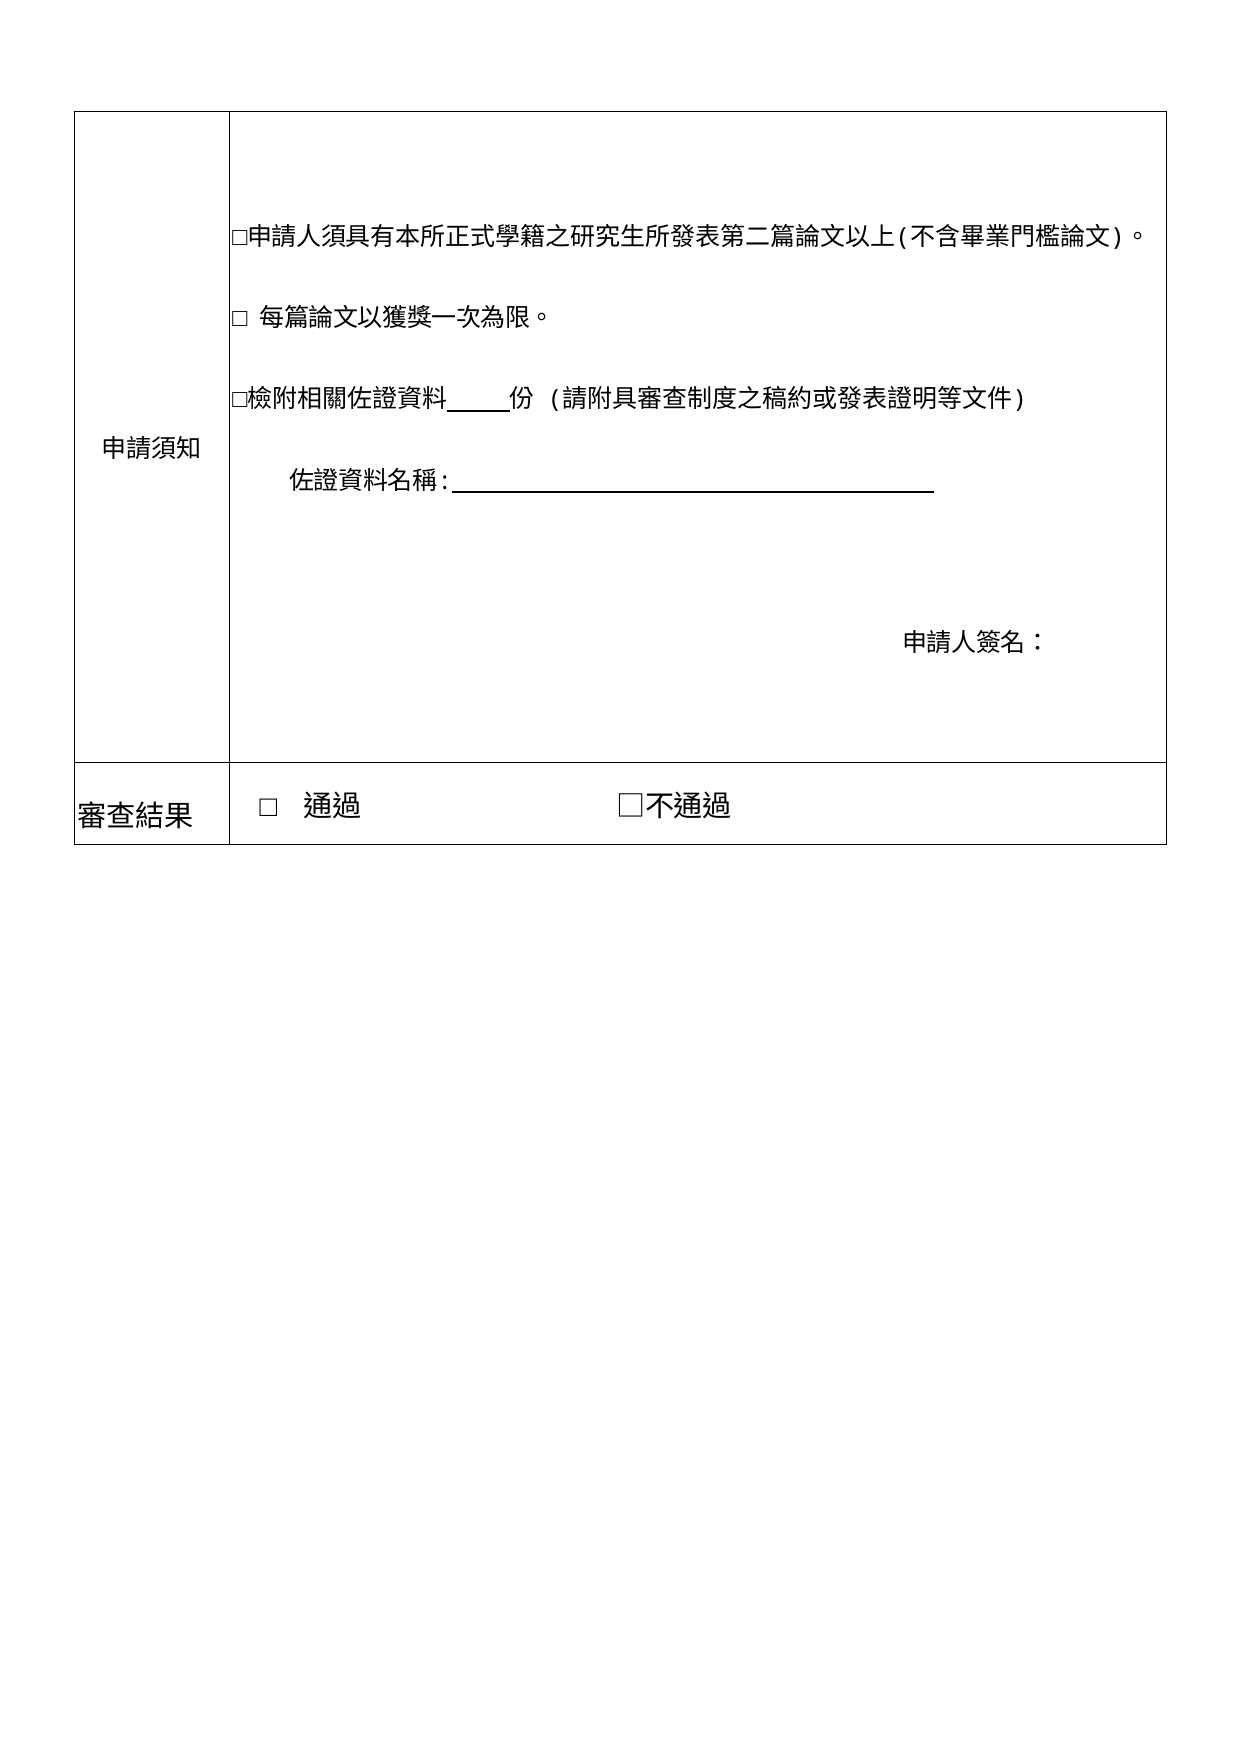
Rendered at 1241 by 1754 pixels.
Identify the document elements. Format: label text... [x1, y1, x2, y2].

table_cell □申請人須具有本所正式學籍之研究生所發表第二篇論文以上(不含畢業門檻論文)。 每篇論文以獲獎一次為限。 □檢附相關佐證資料 份 (請附具審查制度之稿約或發表證明等文件) 佐證資料名稱: 申請人簽名： [230, 112, 1166, 762]
table_cell 通過 □不通過 [230, 763, 1166, 844]
table_cell 申請須知 [75, 112, 229, 762]
table_cell 審查結果 [75, 763, 229, 844]
